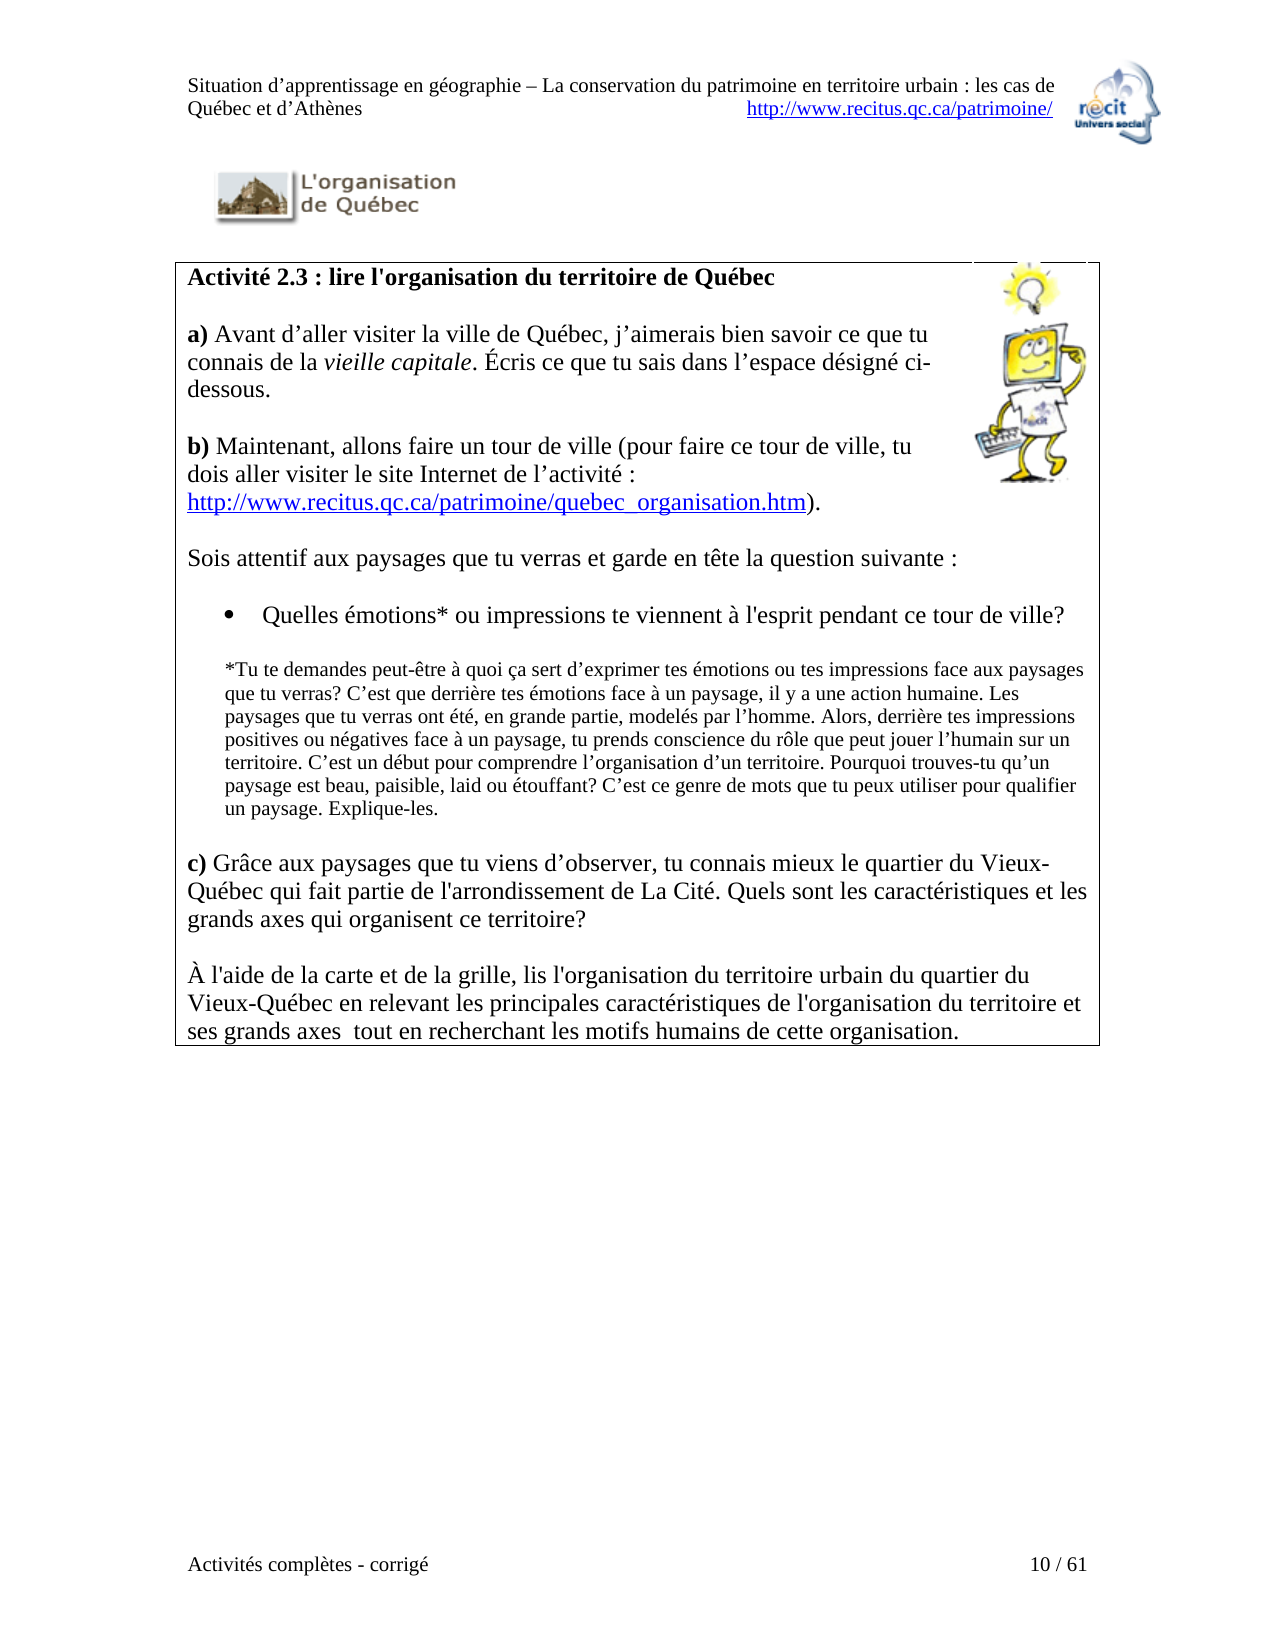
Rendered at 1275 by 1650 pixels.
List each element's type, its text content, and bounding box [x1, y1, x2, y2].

picture [973, 262, 1087, 483]
picture [1070, 57, 1161, 146]
picture [204, 159, 515, 226]
table_header Activité 2.3 : lire l'organisation du territoire de Québec a) Avant d’aller visiter la ville de Québec, j’aimerais bien savoir ce que tu connais de la vieille capitale. Écris ce que tu sais dans l’espace désigné ci-dessous. b) Maintenant, allons faire un tour de ville (pour faire ce tour de ville, tu dois aller visiter le site Internet de l’activité : http://www.recitus.qc.ca/patrimoine/quebec_organisation.htm). Sois attentif aux paysages que tu verras et garde en tête la question suivante : Quelles émotions* ou impressions te viennent à l'esprit pendant ce tour de ville? *Tu te demandes peut-être à quoi ça sert d’exprimer tes émotions ou tes impressions face aux paysages que tu verras? C’est que derrière tes émotions face à un paysage, il y a une action humaine. Les paysages que tu verras ont été, en grande partie, modelés par l’homme. Alors, derrière tes impressions positives ou négatives face à un paysage, tu prends conscience du rôle que peut jouer l’humain sur un territoire. C’est un début pour comprendre l’organisation d’un territoire. Pourquoi trouves-tu qu’un paysage est beau, paisible, laid ou étouffant? C’est ce genre de mots que tu peux utiliser pour qualifier un paysage. Explique-les. c) Grâce aux paysages que tu viens d’observer, tu connais mieux le quartier du Vieux-Québec qui fait partie de l'arrondissement de La Cité. Quels sont les caractéristiques et les grands axes qui organisent ce territoire? À l'aide de la carte et de la grille, lis l'organisation du territoire urbain du quartier du Vieux-Québec en relevant les principales caractéristiques de l'organisation du territoire et ses grands axes tout en recherchant les motifs humains de cette organisation. [176, 261, 1099, 1045]
